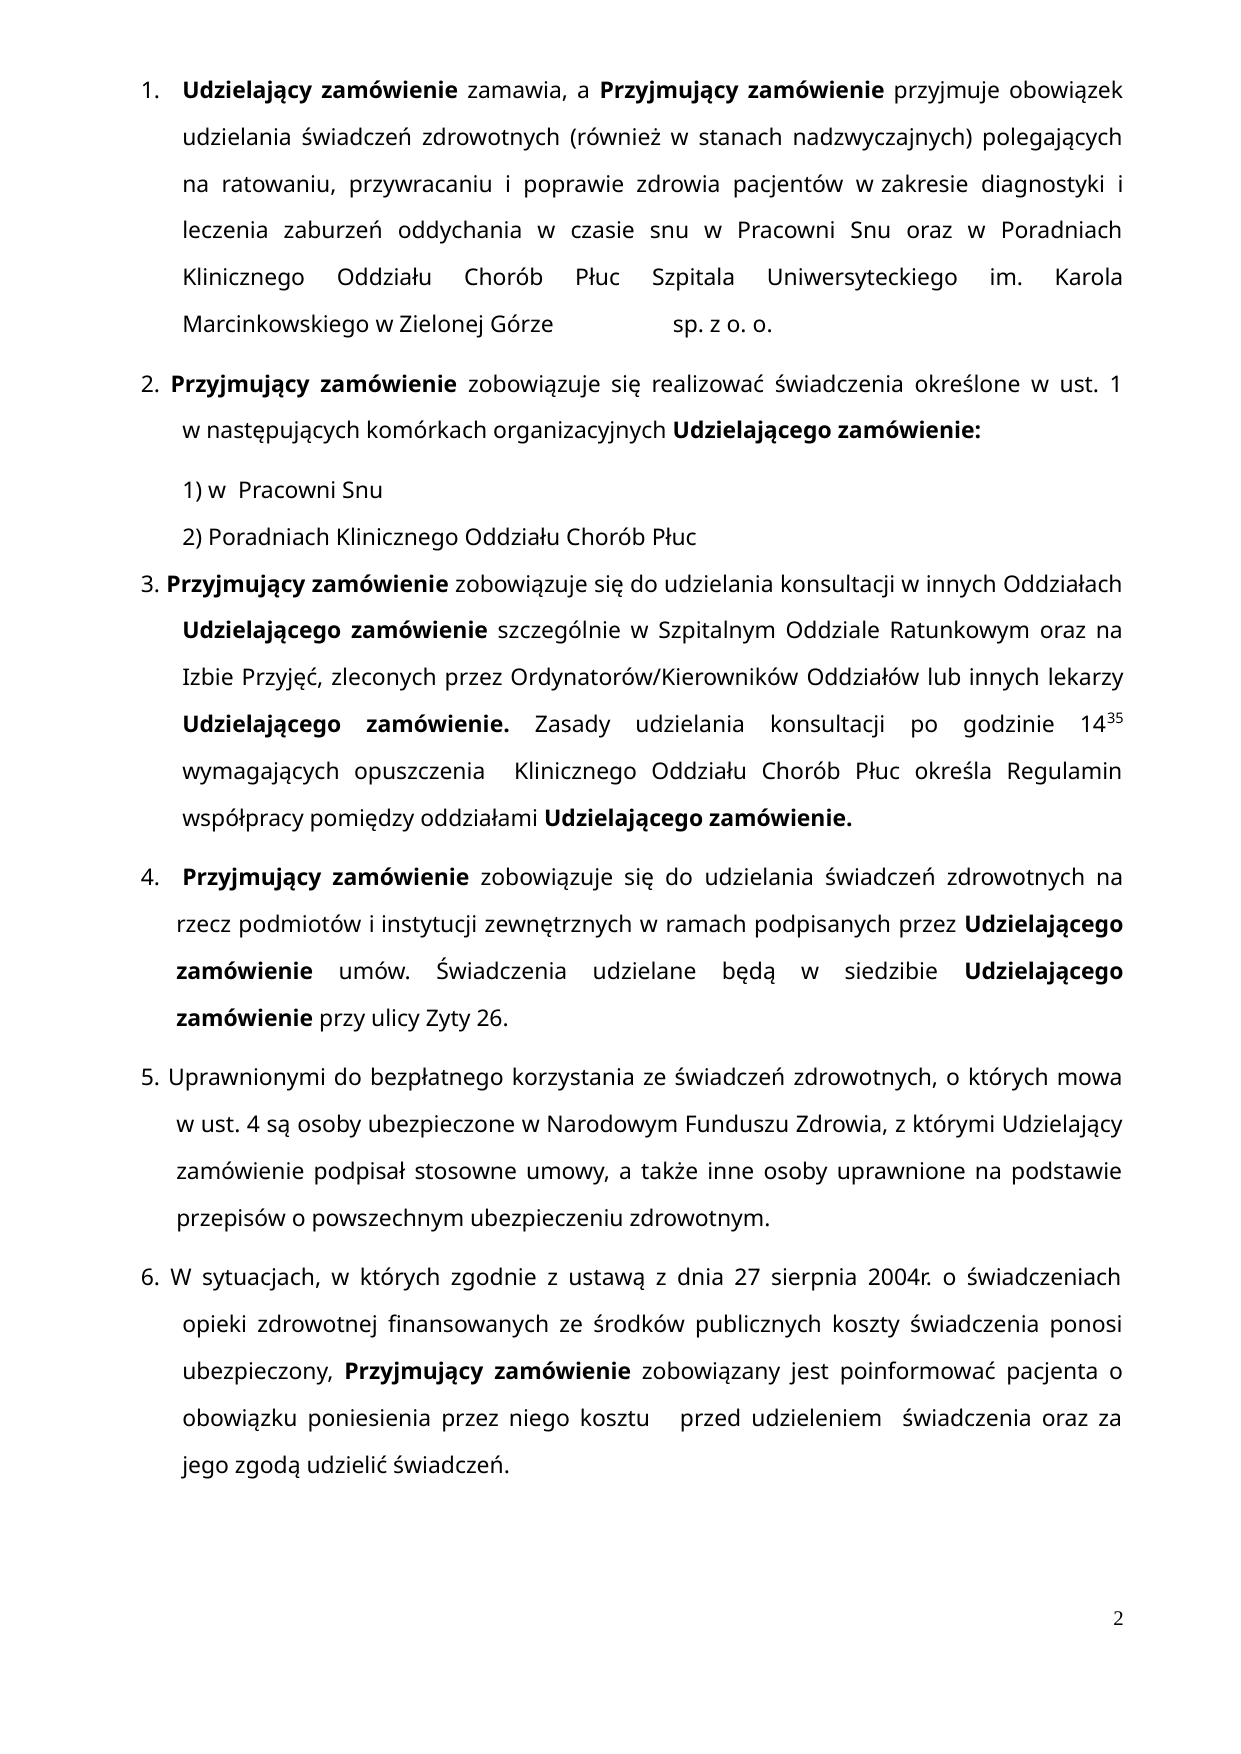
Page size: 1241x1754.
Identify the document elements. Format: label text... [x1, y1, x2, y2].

text 3. Przyjmujący zamówienie zobowiązuje się do udzielania konsultacji w innych Oddziałach Udzielającego zamówienie szczególnie w Szpitalnym Oddziale Ratunkowym oraz na Izbie Przyjęć, zleconych przez Ordynatorów/Kierowników Oddziałów lub innych lekarzy Udzielającego zamówienie. Zasady udzielania konsultacji po godzinie 1435 wymagających opuszczenia Klinicznego Oddziału Chorób Płuc określa Regulamin współpracy pomiędzy oddziałami Udzielającego zamówienie. [141, 567, 1123, 833]
text 5. Uprawnionymi do bezpłatnego korzystania ze świadczeń zdrowotnych, o których mowa w ust. 4 są osoby ubezpieczone w Narodowym Funduszu Zdrowia, z którymi Udzielający zamówienie podpisał stosowne umowy, a także inne osoby uprawnione na podstawie przepisów o powszechnym ubezpieczeniu zdrowotnym. [141, 1061, 1123, 1233]
text 6. W sytuacjach, w których zgodnie z ustawą z dnia 27 sierpnia 2004r. o świadczeniach opieki zdrowotnej finansowanych ze środków publicznych koszty świadczenia ponosi ubezpieczony, Przyjmujący zamówienie zobowiązany jest poinformować pacjenta o obowiązku poniesienia przez niego kosztu przed udzieleniem świadczenia oraz za jego zgodą udzielić świadczeń. [141, 1261, 1123, 1480]
text 1) w Pracowni Snu [182, 474, 1123, 505]
text 4. Przyjmujący zamówienie zobowiązuje się do udzielania świadczeń zdrowotnych na rzecz podmiotów i instytucji zewnętrznych w ramach podpisanych przez Udzielającego zamówienie umów. Świadczenia udzielane będą w siedzibie Udzielającego zamówienie przy ulicy Zyty 26. [141, 861, 1123, 1033]
text 1. Udzielający zamówienie zamawia, a Przyjmujący zamówienie przyjmuje obowiązek udzielania świadczeń zdrowotnych (również w stanach nadzwyczajnych) polegających na ratowaniu, przywracaniu i poprawie zdrowia pacjentów w zakresie diagnostyki i leczenia zaburzeń oddychania w czasie snu w Pracowni Snu oraz w Poradniach Klinicznego Oddziału Chorób Płuc Szpitala Uniwersyteckiego im. Karola Marcinkowskiego w Zielonej Górze sp. z o. o. [141, 74, 1123, 339]
text 2. Przyjmujący zamówienie zobowiązuje się realizować świadczenia określone w ust. 1 w następujących komórkach organizacyjnych Udzielającego zamówienie: [141, 367, 1123, 446]
text 2) Poradniach Klinicznego Oddziału Chorób Płuc [182, 521, 1123, 552]
